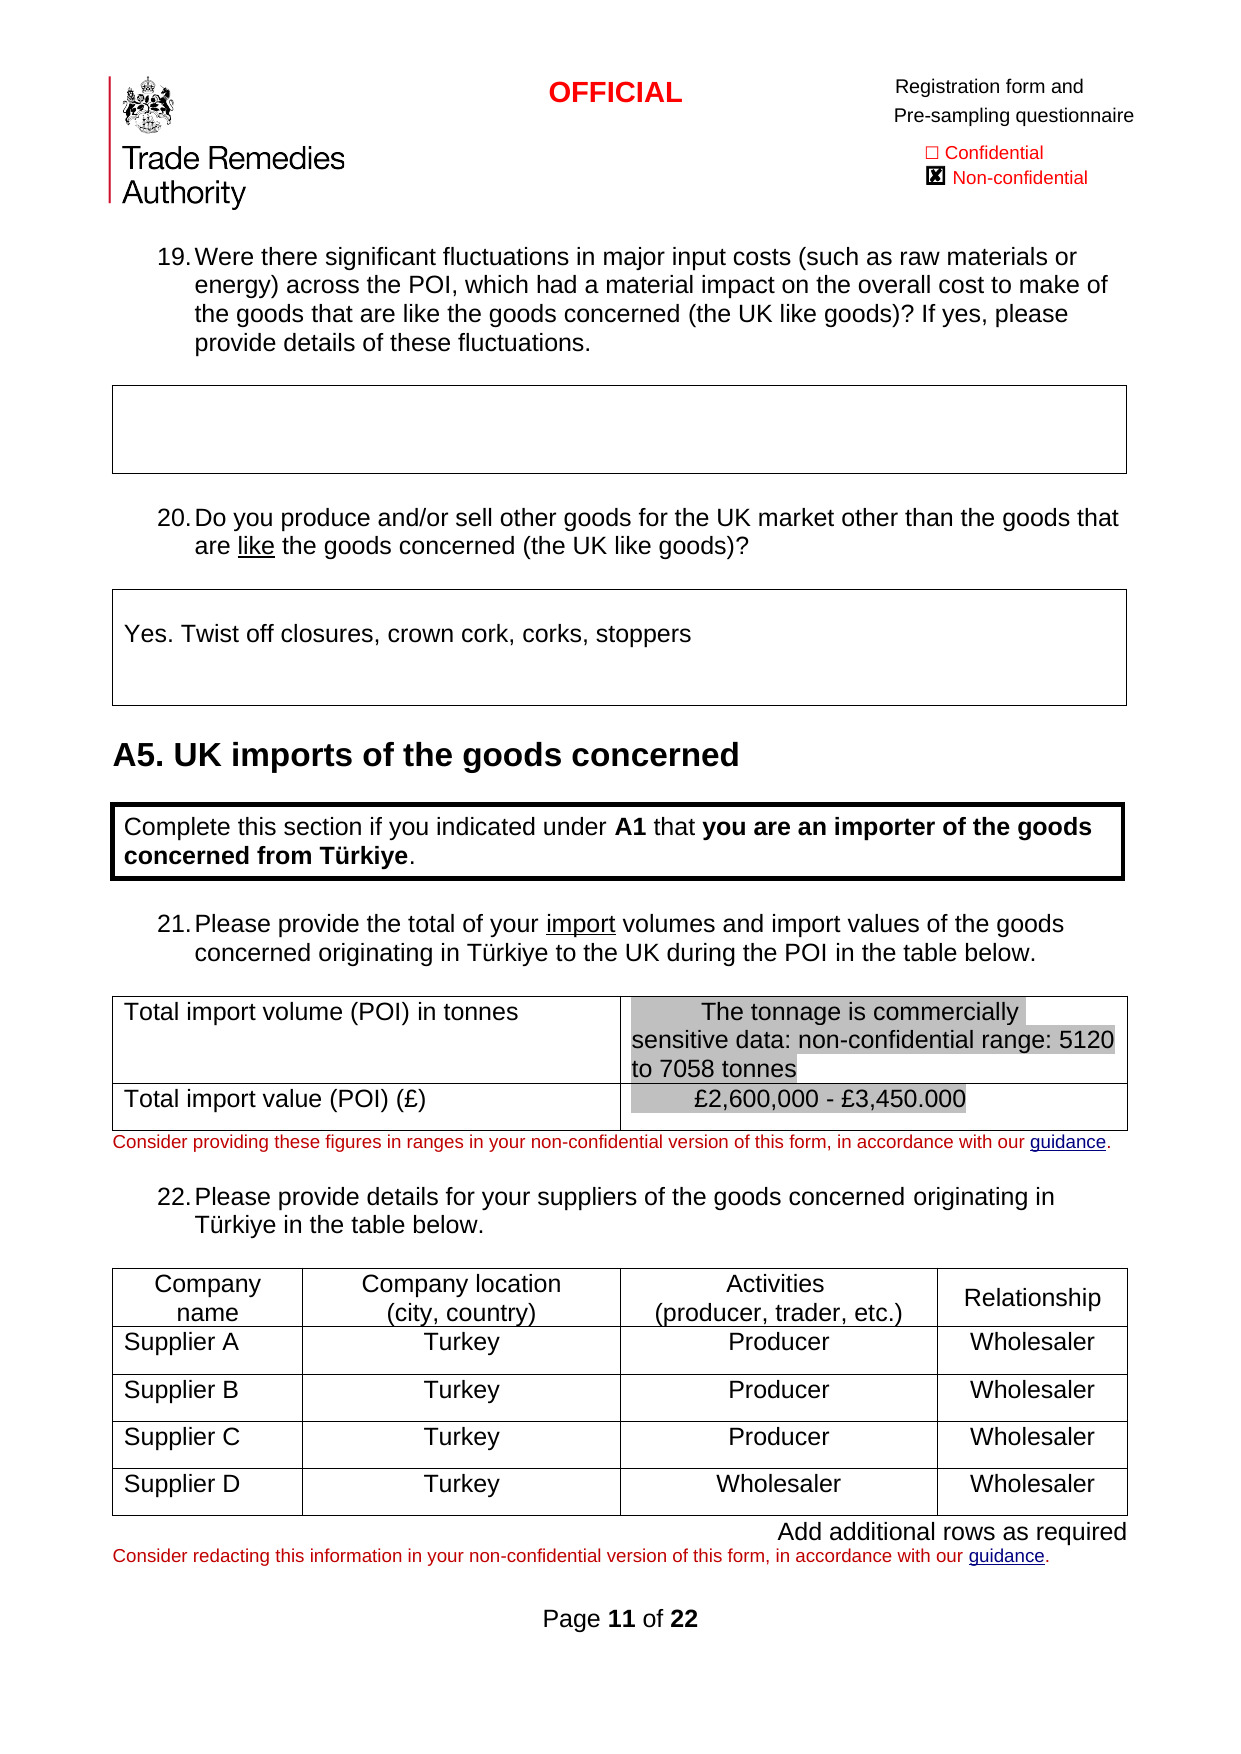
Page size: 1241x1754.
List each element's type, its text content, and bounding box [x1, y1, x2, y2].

table_cell Turkey [303, 1375, 620, 1421]
table_cell Total import value (POI) (£) [113, 1084, 620, 1130]
table_cell Supplier A [113, 1327, 302, 1373]
table_cell Wholesaler [938, 1327, 1127, 1373]
table_cell Supplier C [113, 1422, 302, 1468]
table_cell Supplier D [113, 1469, 302, 1515]
list Were there significant fluctuations in major input costs (such as raw materials or energy) across the POI, which had a material impact on the overall cost to make of the goods that are like the goods concerned (the UK like goods)? If yes, please provide details of these fluctuations. [157, 242, 1128, 357]
table_header Relationship [938, 1269, 1127, 1326]
table_header Complete this section if you indicated under A1 that you are an importer of the goods concerned from Türkiye. [115, 807, 1121, 876]
list Do you produce and/or sell other goods for the UK market other than the goods that are like the goods concerned (the UK like goods)? [157, 502, 1128, 560]
table_cell Supplier B [113, 1375, 302, 1421]
list Please provide the total of your import volumes and import values of the goods concerned originating in Türkiye to the UK during the POI in the table below. [157, 909, 1128, 967]
table_cell Producer [621, 1422, 937, 1468]
table_cell Wholesaler [938, 1422, 1127, 1468]
table_cell Wholesaler [938, 1375, 1127, 1421]
table_cell Turkey [303, 1422, 620, 1468]
table_header [113, 386, 1126, 473]
table_cell £2,600,000 - £3,450.000 [621, 1084, 1127, 1130]
table_header Yes. Twist off closures, crown cork, corks, stoppers [113, 590, 1126, 705]
text Add additional rows as required [112, 1516, 1128, 1545]
table_cell Turkey [303, 1327, 620, 1373]
subtitle A5. UK imports of the goods concerned [112, 734, 1128, 773]
table_cell Turkey [303, 1469, 620, 1515]
table_header Activities (producer, trader, etc.) [621, 1269, 937, 1326]
table_header Total import volume (POI) in tonnes [113, 997, 620, 1083]
table_cell Producer [621, 1327, 937, 1373]
list Please provide details for your suppliers of the goods concerned originating in Türkiye in the table below. [157, 1181, 1128, 1239]
table_header Company location (city, country) [303, 1269, 620, 1326]
table_cell Wholesaler [938, 1469, 1127, 1515]
table_header Company name [113, 1269, 302, 1326]
table_header The tonnage is commercially sensitive data: non-confidential range: 5120 to 7058 tonnes [621, 997, 1127, 1083]
text Consider providing these figures in ranges in your non-confidential version of this form, in accordance with our guidance. [112, 1131, 1128, 1153]
text Consider redacting this information in your non-confidential version of this form, in accordance with our guidance. [112, 1545, 1128, 1567]
table_cell Producer [621, 1375, 937, 1421]
table_cell Wholesaler [621, 1469, 937, 1515]
